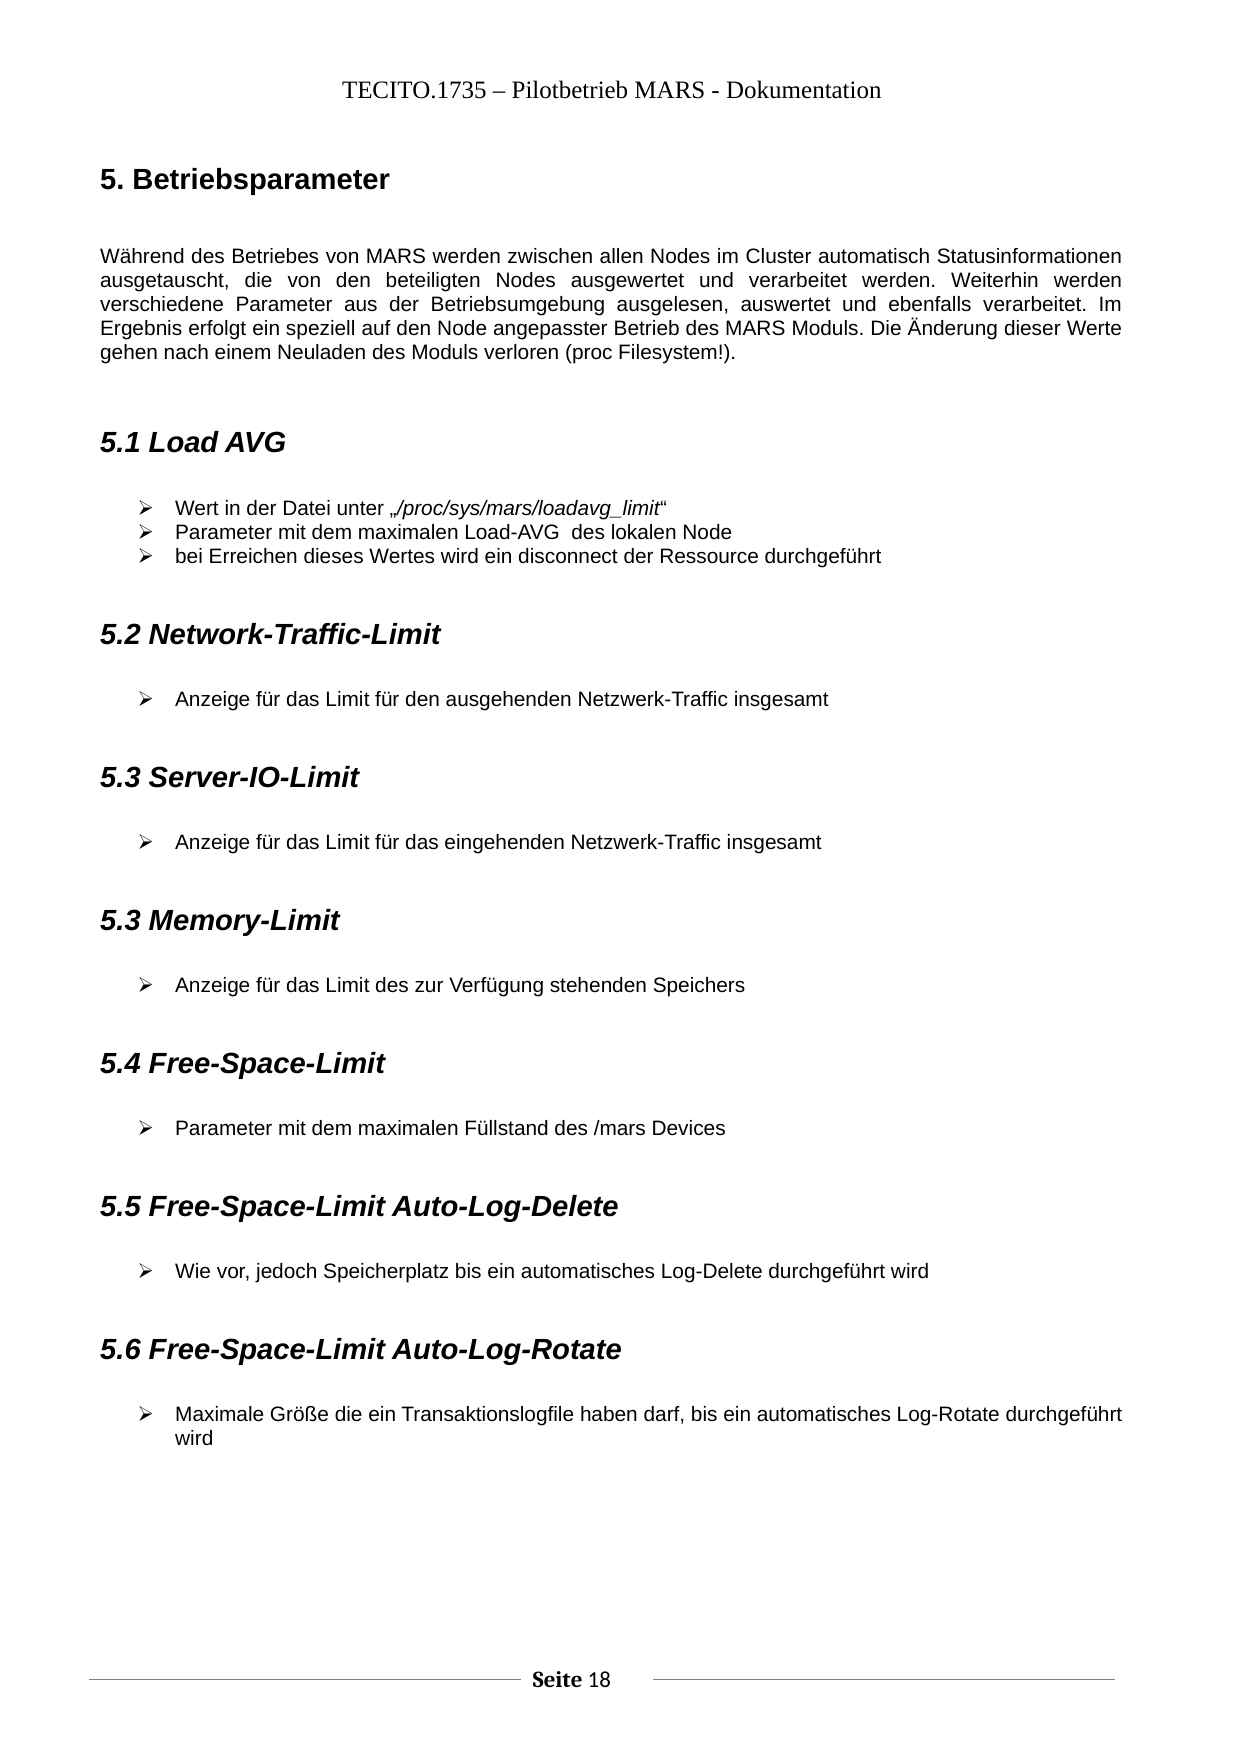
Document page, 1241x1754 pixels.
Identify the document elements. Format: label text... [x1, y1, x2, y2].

list Anzeige für das Limit für das eingehenden Netzwerk-Traffic insgesamt [137, 830, 1123, 854]
subtitle 5.6 Free-Space-Limit Auto-Log-Rotate [100, 1332, 1123, 1365]
list Maximale Größe die ein Transaktionslogfile haben darf, bis ein automatisches Log-Rotate durchgeführt wird [137, 1402, 1123, 1450]
list Parameter mit dem maximalen Füllstand des /mars Devices [137, 1116, 1123, 1140]
list bei Erreichen dieses Wertes wird ein disconnect der Ressource durchgeführt [137, 544, 1123, 568]
text Während des Betriebes von MARS werden zwischen allen Nodes im Cluster automatisch Statusinformationen ausgetauscht, die von den beteiligten Nodes ausgewertet und verarbeitet werden. Weiterhin werden verschiedene Parameter aus der Betriebsumgebung ausgelesen, auswertet und ebenfalls verarbeitet. Im Ergebnis erfolgt ein speziell auf den Node angepasster Betrieb des MARS Moduls. Die Änderung dieser Werte gehen nach einem Neuladen des Moduls verloren (proc Filesystem!). [100, 244, 1123, 364]
subtitle 5.4 Free-Space-Limit [100, 1046, 1123, 1079]
subtitle 5.1 Load AVG [100, 426, 1123, 459]
subtitle 5.2 Network-Traffic-Limit [100, 617, 1123, 650]
list Wert in der Datei unter „/proc/sys/mars/loadavg_limit“ [137, 496, 1123, 519]
subtitle 5. Betriebsparameter [100, 162, 1123, 195]
subtitle 5.3 Memory-Limit [100, 903, 1123, 936]
list Anzeige für das Limit des zur Verfügung stehenden Speichers [137, 973, 1123, 997]
list Parameter mit dem maximalen Load-AVG des lokalen Node [137, 519, 1123, 544]
list Anzeige für das Limit für den ausgehenden Netzwerk-Traffic insgesamt [137, 687, 1123, 711]
subtitle 5.3 Server-IO-Limit [100, 760, 1123, 793]
subtitle 5.5 Free-Space-Limit Auto-Log-Delete [100, 1189, 1123, 1222]
list Wie vor, jedoch Speicherplatz bis ein automatisches Log-Delete durchgeführt wird [137, 1259, 1123, 1283]
